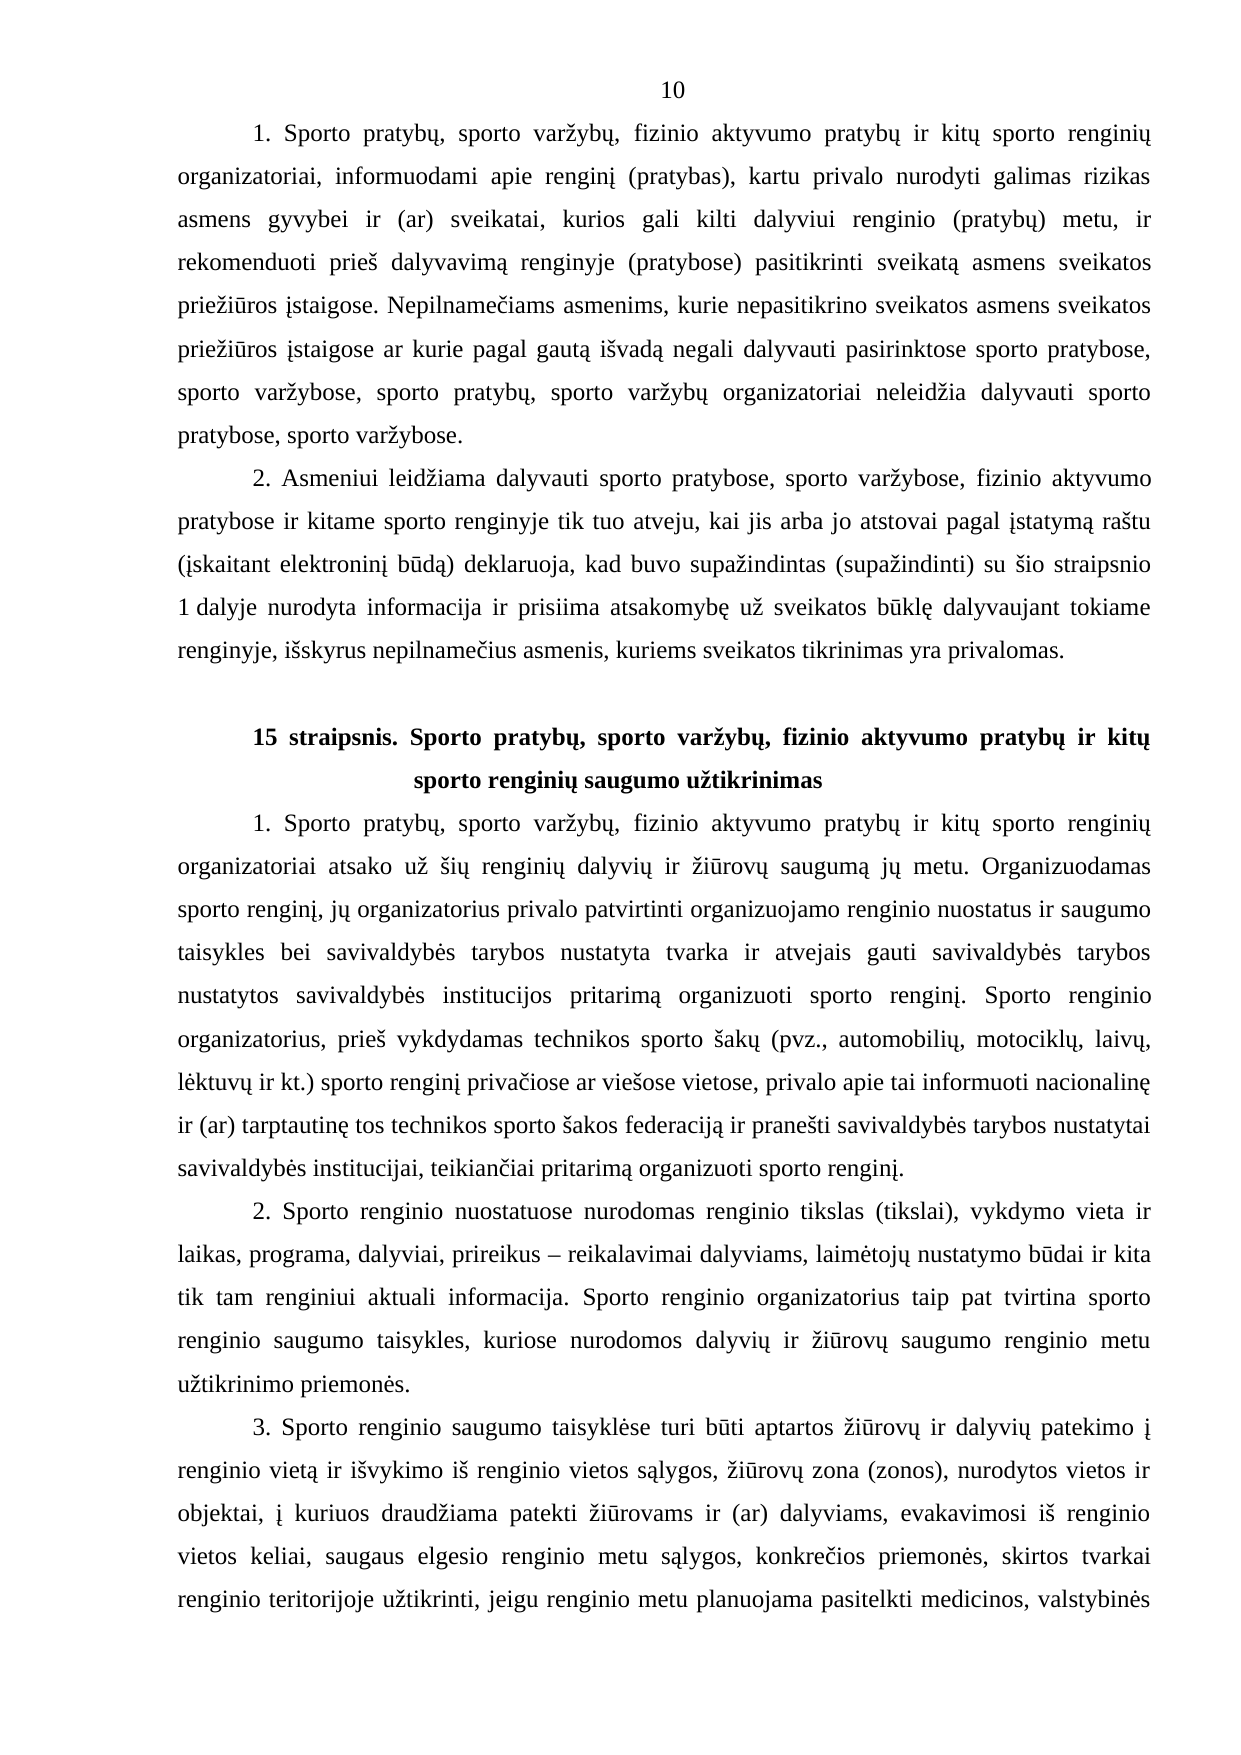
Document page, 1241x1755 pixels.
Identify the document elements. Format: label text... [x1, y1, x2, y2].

text 3. Sporto renginio saugumo taisyklėse turi būti aptartos žiūrovų ir dalyvių patekimo į renginio vietą ir išvykimo iš renginio vietos sąlygos, žiūrovų zona (zonos), nurodytos vietos ir objektai, į kuriuos draudžiama patekti žiūrovams ir (ar) dalyviams, evakavimosi iš renginio vietos keliai, saugaus elgesio renginio metu sąlygos, konkrečios priemonės, skirtos tvarkai renginio teritorijoje užtikrinti, jeigu renginio metu planuojama pasitelkti medicinos, valstybinės [177, 1412, 1152, 1613]
text 15 straipsnis. Sporto pratybų, sporto varžybų, fizinio aktyvumo pratybų ir kitų sporto renginių saugumo užtikrinimas [252, 722, 1152, 794]
text 2. Sporto renginio nuostatuose nurodomas renginio tikslas (tikslai), vykdymo vieta ir laikas, programa, dalyviai, prireikus – reikalavimai dalyviams, laimėtojų nustatymo būdai ir kita tik tam renginiui aktuali informacija. Sporto renginio organizatorius taip pat tvirtina sporto renginio saugumo taisykles, kuriose nurodomos dalyvių ir žiūrovų saugumo renginio metu užtikrinimo priemonės. [177, 1196, 1152, 1397]
text 2. Asmeniui leidžiama dalyvauti sporto pratybose, sporto varžybose, fizinio aktyvumo pratybose ir kitame sporto renginyje tik tuo atveju, kai jis arba jo atstovai pagal įstatymą raštu (įskaitant elektroninį būdą) deklaruoja, kad buvo supažindintas (supažindinti) su šio straipsnio 1 dalyje nurodyta informacija ir prisiima atsakomybę už sveikatos būklę dalyvaujant tokiame renginyje, išskyrus nepilnamečius asmenis, kuriems sveikatos tikrinimas yra privalomas. [177, 463, 1152, 664]
text 1. Sporto pratybų, sporto varžybų, fizinio aktyvumo pratybų ir kitų sporto renginių organizatoriai atsako už šių renginių dalyvių ir žiūrovų saugumą jų metu. Organizuodamas sporto renginį, jų organizatorius privalo patvirtinti organizuojamo renginio nuostatus ir saugumo taisykles bei savivaldybės tarybos nustatyta tvarka ir atvejais gauti savivaldybės tarybos nustatytos savivaldybės institucijos pritarimą organizuoti sporto renginį. Sporto renginio organizatorius, prieš vykdydamas technikos sporto šakų (pvz., automobilių, motociklų, laivų, lėktuvų ir kt.) sporto renginį privačiose ar viešose vietose, privalo apie tai informuoti nacionalinę ir (ar) tarptautinę tos technikos sporto šakos federaciją ir pranešti savivaldybės tarybos nustatytai savivaldybės institucijai, teikiančiai pritarimą organizuoti sporto renginį. [177, 808, 1152, 1182]
text 1. Sporto pratybų, sporto varžybų, fizinio aktyvumo pratybų ir kitų sporto renginių organizatoriai, informuodami apie renginį (pratybas), kartu privalo nurodyti galimas rizikas asmens gyvybei ir (ar) sveikatai, kurios gali kilti dalyviui renginio (pratybų) metu, ir rekomenduoti prieš dalyvavimą renginyje (pratybose) pasitikrinti sveikatą asmens sveikatos priežiūros įstaigose. Nepilnamečiams asmenims, kurie nepasitikrino sveikatos asmens sveikatos priežiūros įstaigose ar kurie pagal gautą išvadą negali dalyvauti pasirinktose sporto pratybose, sporto varžybose, sporto pratybų, sporto varžybų organizatoriai neleidžia dalyvauti sporto pratybose, sporto varžybose. [177, 118, 1152, 449]
